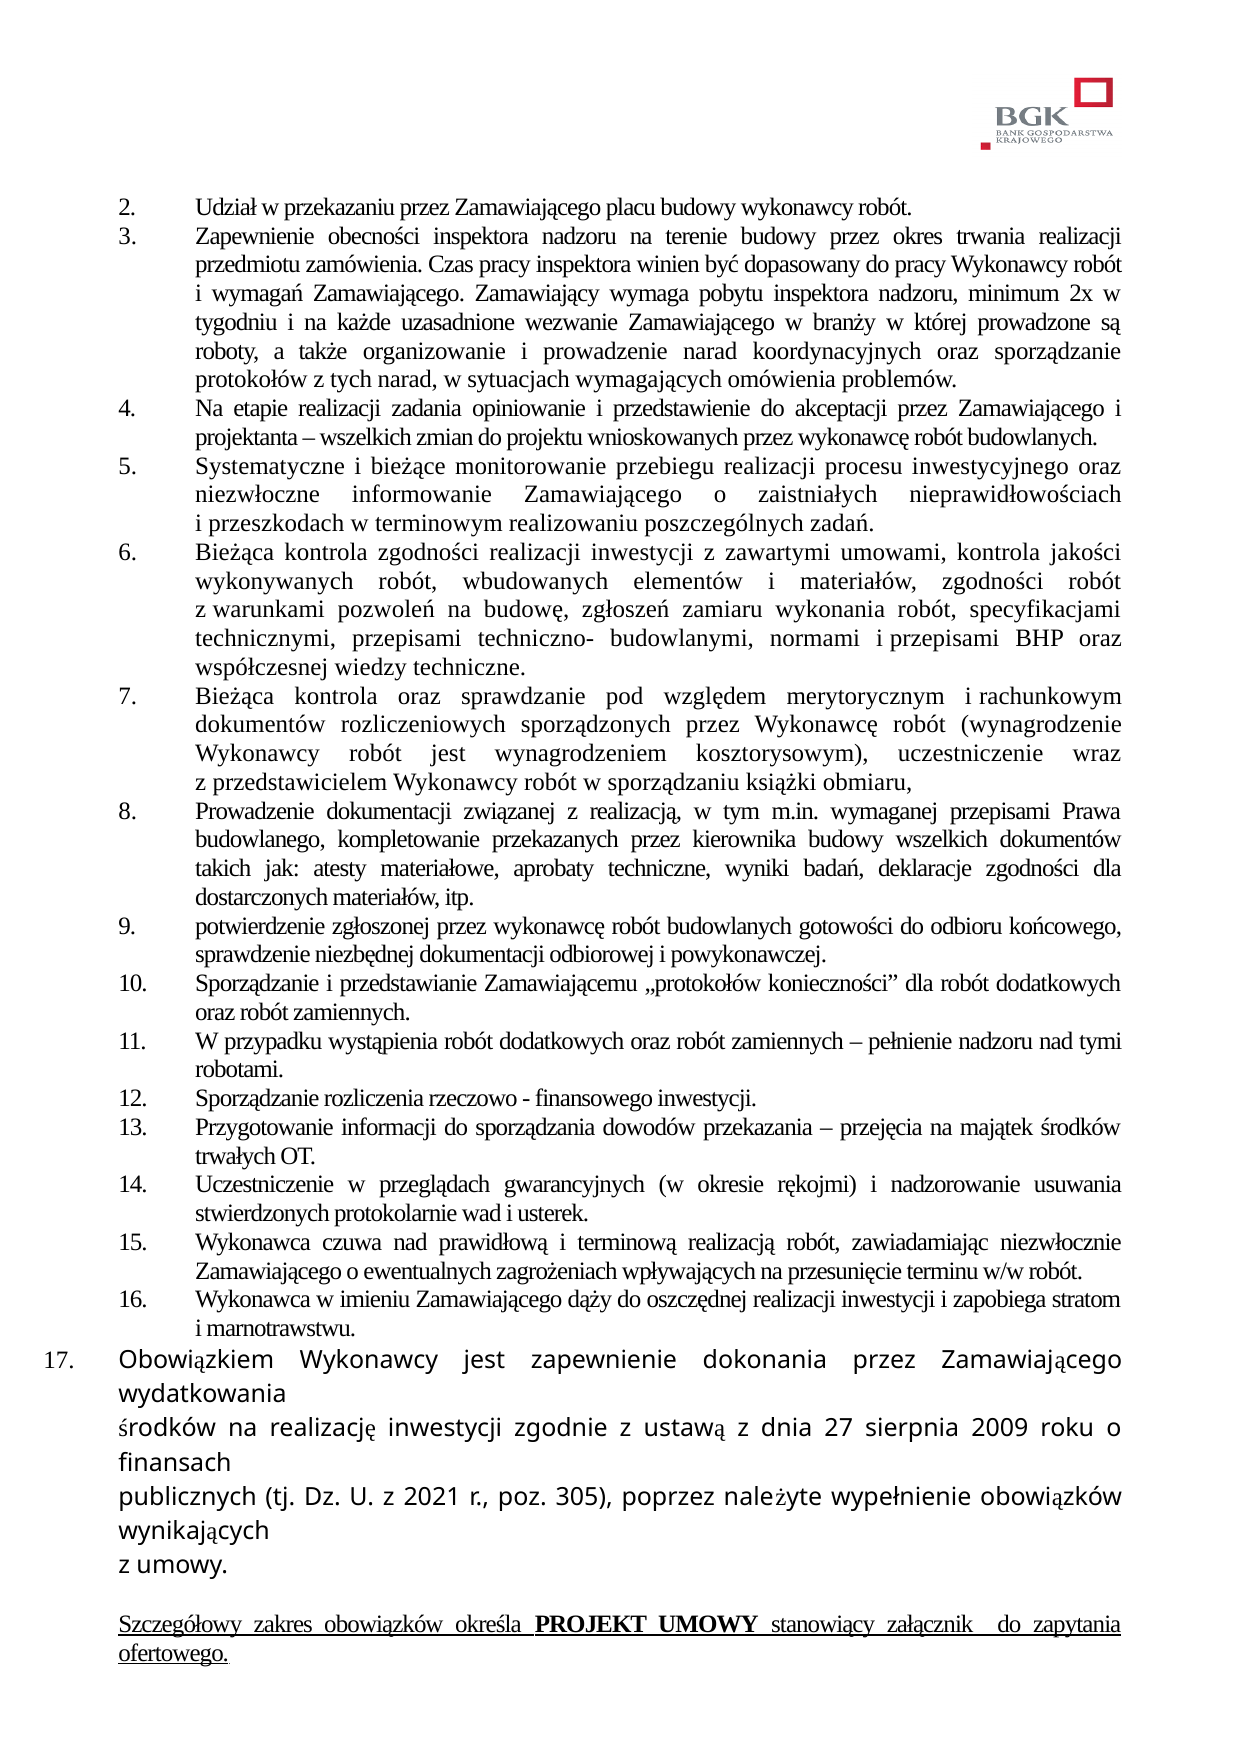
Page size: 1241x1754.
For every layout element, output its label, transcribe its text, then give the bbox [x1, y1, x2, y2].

list Zapewnienie obecności inspektora nadzoru na terenie budowy przez okres trwania realizacji przedmiotu zamówienia. Czas pracy inspektora winien być dopasowany do pracy Wykonawcy robót i wymagań Zamawiającego. Zamawiający wymaga pobytu inspektora nadzoru, minimum 2x w tygodniu i na każde uzasadnione wezwanie Zamawiającego w branży w której prowadzone są roboty, a także organizowanie i prowadzenie narad koordynacyjnych oraz sporządzanie protokołów z tych narad, w sytuacjach wymagających omówienia problemów. [118, 221, 1122, 393]
text Szczegółowy zakres obowiązków określa PROJEKT UMOWY stanowiący załącznik do zapytania ofertowego. [118, 1609, 1122, 1667]
list Przygotowanie informacji do sporządzania dowodów przekazania – przejęcia na majątek środków trwałych OT. [118, 1112, 1122, 1169]
list Wykonawca czuwa nad prawidłową i terminową realizacją robót, zawiadamiając niezwłocznie Zamawiającego o ewentualnych zagrożeniach wpływających na przesunięcie terminu w/w robót. [118, 1227, 1122, 1284]
list potwierdzenie zgłoszonej przez wykonawcę robót budowlanych gotowości do odbioru końcowego, sprawdzenie niezbędnej dokumentacji odbiorowej i powykonawczej. [118, 911, 1122, 968]
list Bieżąca kontrola zgodności realizacji inwestycji z zawartymi umowami, kontrola jakości wykonywanych robót, wbudowanych elementów i materiałów, zgodności robót z warunkami pozwoleń na budowę, zgłoszeń zamiaru wykonania robót, specyfikacjami technicznymi, przepisami techniczno- budowlanymi, normami i przepisami BHP oraz współczesnej wiedzy techniczne. [118, 537, 1122, 681]
list W przypadku wystąpienia robót dodatkowych oraz robót zamiennych – pełnienie nadzoru nad tymi robotami. [118, 1026, 1122, 1083]
list Prowadzenie dokumentacji związanej z realizacją, w tym m.in. wymaganej przepisami Prawa budowlanego, kompletowanie przekazanych przez kierownika budowy wszelkich dokumentów takich jak: atesty materiałowe, aprobaty techniczne, wyniki badań, deklaracje zgodności dla dostarczonych materiałów, itp. [118, 796, 1122, 911]
list Uczestniczenie w przeglądach gwarancyjnych (w okresie rękojmi) i nadzorowanie usuwania stwierdzonych protokolarnie wad i usterek. [118, 1169, 1122, 1227]
list Sporządzanie rozliczenia rzeczowo - finansowego inwestycji. [118, 1083, 1122, 1112]
list Na etapie realizacji zadania opiniowanie i przedstawienie do akceptacji przez Zamawiającego i projektanta – wszelkich zmian do projektu wnioskowanych przez wykonawcę robót budowlanych. [118, 393, 1122, 451]
list Systematyczne i bieżące monitorowanie przebiegu realizacji procesu inwestycyjnego oraz niezwłoczne informowanie Zamawiającego o zaistniałych nieprawidłowościach i przeszkodach w terminowym realizowaniu poszczególnych zadań. [118, 451, 1122, 537]
list Bieżąca kontrola oraz sprawdzanie pod względem merytorycznym i rachunkowym dokumentów rozliczeniowych sporządzonych przez Wykonawcę robót (wynagrodzenie Wykonawcy robót jest wynagrodzeniem kosztorysowym), uczestniczenie wraz z przedstawicielem Wykonawcy robót w sporządzaniu książki obmiaru, [118, 681, 1122, 796]
list Wykonawca w imieniu Zamawiającego dąży do oszczędnej realizacji inwestycji i zapobiega stratom i marnotrawstwu. [118, 1284, 1122, 1342]
list Sporządzanie i przedstawianie Zamawiającemu „protokołów konieczności” dla robót dodatkowych oraz robót zamiennych. [118, 968, 1122, 1026]
list Obowiązkiem Wykonawcy jest zapewnienie dokonania przez Zamawiającego wydatkowania środków na realizację inwestycji zgodnie z ustawą z dnia 27 sierpnia 2009 roku o finansach publicznych (tj. Dz. U. z 2021 r., poz. 305), poprzez należyte wypełnienie obowiązków wynikających z umowy. [43, 1342, 1122, 1580]
list Udział w przekazaniu przez Zamawiającego placu budowy wykonawcy robót. [118, 192, 1122, 221]
